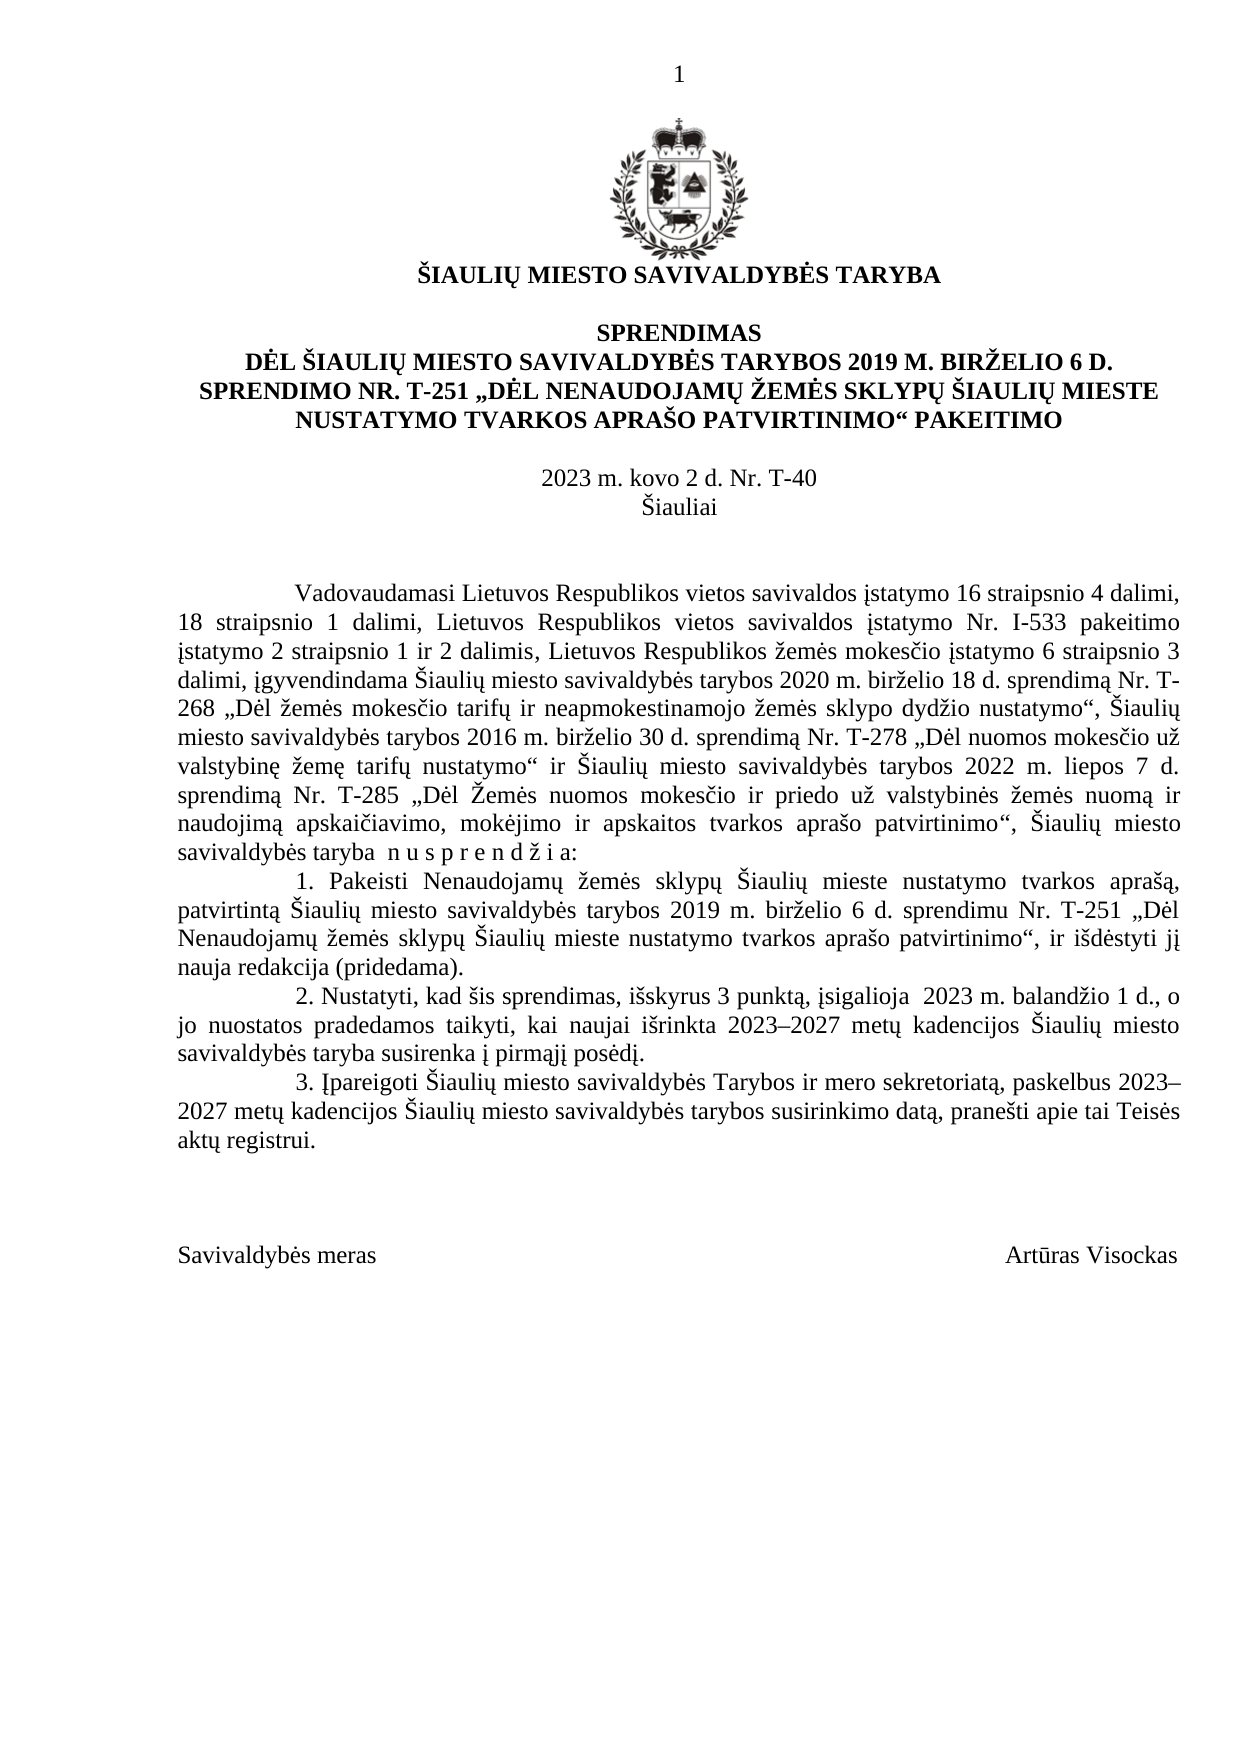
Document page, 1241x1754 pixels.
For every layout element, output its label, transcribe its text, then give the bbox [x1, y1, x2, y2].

subtitle ŠIAULIŲ MIESTO SAVIVALDYBĖS TARYBA [177, 260, 1181, 289]
text 2023 m. kovo 2 d. Nr. T-40 [177, 463, 1181, 492]
text DĖL ŠIAULIŲ MIESTO SAVIVALDYBĖS TARYBOS 2019 M. BIRŽELIO 6 D. SPRENDIMO NR. T-251 „DĖL NENAUDOJAMŲ ŽEMĖS SKLYPŲ ŠIAULIŲ MIESTE NUSTATYMO TVARKOS APRAŠO PATVIRTINIMO“ PAKEITIMO [177, 346, 1181, 435]
text Šiauliai [177, 492, 1181, 521]
text 3. Įpareigoti Šiaulių miesto savivaldybės Tarybos ir mero sekretoriatą, paskelbus 2023–2027 metų kadencijos Šiaulių miesto savivaldybės tarybos susirinkimo datą, pranešti apie tai Teisės aktų registrui. [177, 1067, 1181, 1153]
text Savivaldybės meras Artūras Visockas [177, 1240, 1181, 1268]
text 1. Pakeisti Nenaudojamų žemės sklypų Šiaulių mieste nustatymo tvarkos aprašą, patvirtintą Šiaulių miesto savivaldybės tarybos 2019 m. birželio 6 d. sprendimu Nr. T-251 „Dėl Nenaudojamų žemės sklypų Šiaulių mieste nustatymo tvarkos aprašo patvirtinimo“, ir išdėstyti jį nauja redakcija (pridedama). [177, 866, 1181, 981]
text 2. Nustatyti, kad šis sprendimas, išskyrus 3 punktą, įsigalioja 2023 m. balandžio 1 d., o jo nuostatos pradedamos taikyti, kai naujai išrinkta 2023–2027 metų kadencijos Šiaulių miesto savivaldybės taryba susirenka į pirmąjį posėdį. [177, 981, 1181, 1067]
text Vadovaudamasi Lietuvos Respublikos vietos savivaldos įstatymo 16 straipsnio 4 dalimi, 18 straipsnio 1 dalimi, Lietuvos Respublikos vietos savivaldos įstatymo Nr. I-533 pakeitimo įstatymo 2 straipsnio 1 ir 2 dalimis, Lietuvos Respublikos žemės mokesčio įstatymo 6 straipsnio 3 dalimi, įgyvendindama Šiaulių miesto savivaldybės tarybos 2020 m. birželio 18 d. sprendimą Nr. T-268 „Dėl žemės mokesčio tarifų ir neapmokestinamojo žemės sklypo dydžio nustatymo“, Šiaulių miesto savivaldybės tarybos 2016 m. birželio 30 d. sprendimą Nr. T-278 „Dėl nuomos mokesčio už valstybinę žemę tarifų nustatymo“ ir Šiaulių miesto savivaldybės tarybos 2022 m. liepos 7 d. sprendimą Nr. T-285 „Dėl Žemės nuomos mokesčio ir priedo už valstybinės žemės nuomą ir naudojimą apskaičiavimo, mokėjimo ir apskaitos tvarkos aprašo patvirtinimo“, Šiaulių miesto savivaldybės taryba n u s p r e n d ž i a: [177, 578, 1181, 866]
text SPRENDIMAS [177, 318, 1181, 346]
